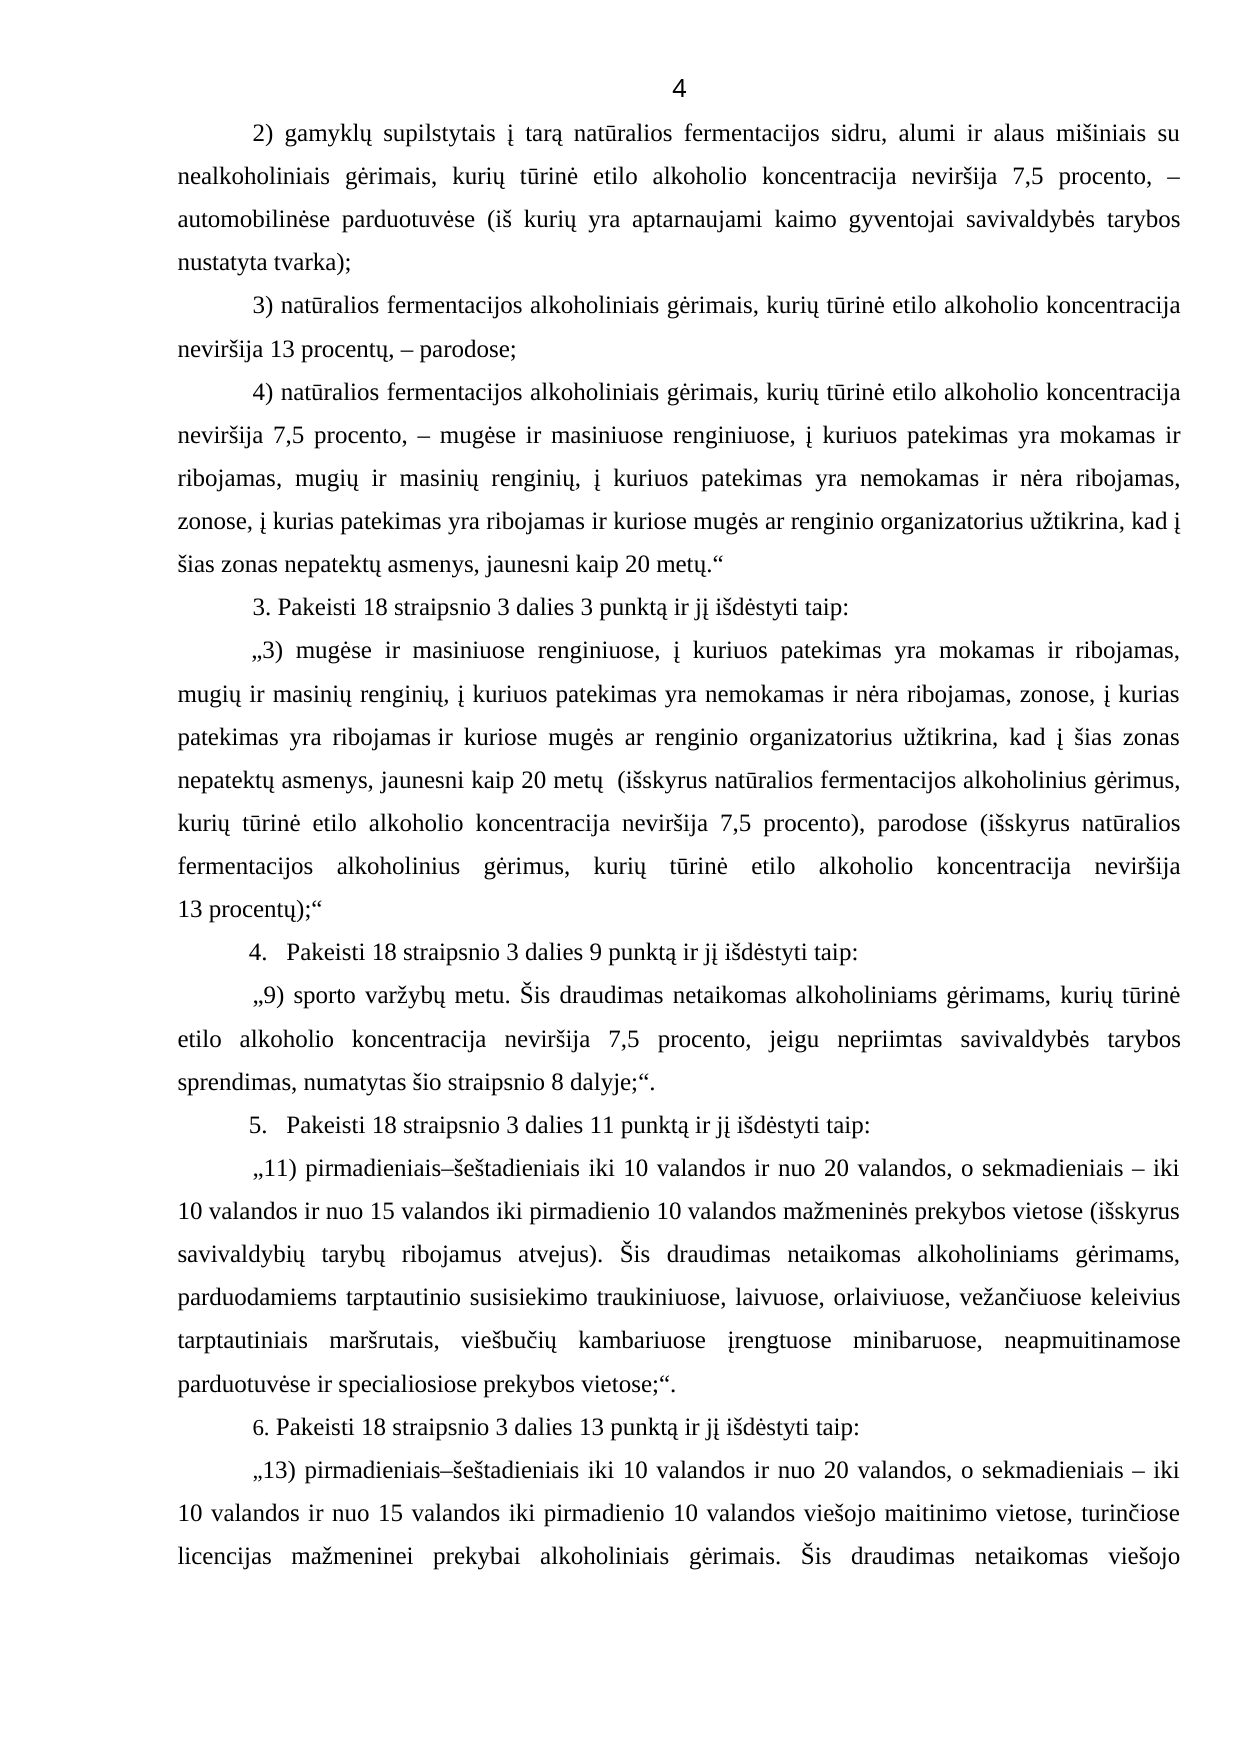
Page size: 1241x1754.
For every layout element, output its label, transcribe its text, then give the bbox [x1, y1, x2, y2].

text 4. Pakeisti 18 straipsnio 3 dalies 9 punktą ir jį išdėstyti taip: [249, 937, 1181, 966]
text 6. Pakeisti 18 straipsnio 3 dalies 13 punktą ir jį išdėstyti taip: [177, 1412, 1181, 1441]
text 3. Pakeisti 18 straipsnio 3 dalies 3 punktą ir jį išdėstyti taip: [177, 592, 1181, 621]
text 2) gamyklų supilstytais į tarą natūralios fermentacijos sidru, alumi ir alaus mišiniais su nealkoholiniais gėrimais, kurių tūrinė etilo alkoholio koncentracija neviršija 7,5 procento, –automobilinėse parduotuvėse (iš kurių yra aptarnaujami kaimo gyventojai savivaldybės tarybos nustatyta tvarka); [177, 118, 1181, 276]
text „11) pirmadieniais–šeštadieniais iki 10 valandos ir nuo 20 valandos, o sekmadieniais – iki 10 valandos ir nuo 15 valandos iki pirmadienio 10 valandos mažmeninės prekybos vietose (išskyrus savivaldybių tarybų ribojamus atvejus). Šis draudimas netaikomas alkoholiniams gėrimams, parduodamiems tarptautinio susisiekimo traukiniuose, laivuose, orlaiviuose, vežančiuose keleivius tarptautiniais maršrutais, viešbučių kambariuose įrengtuose minibaruose, neapmuitinamose parduotuvėse ir specialiosiose prekybos vietose;“. [177, 1153, 1181, 1397]
text 3) natūralios fermentacijos alkoholiniais gėrimais, kurių tūrinė etilo alkoholio koncentracija neviršija 13 procentų, – parodose; [177, 291, 1181, 362]
text „13) pirmadieniais–šeštadieniais iki 10 valandos ir nuo 20 valandos, o sekmadieniais – iki 10 valandos ir nuo 15 valandos iki pirmadienio 10 valandos viešojo maitinimo vietose, turinčiose licencijas mažmeninei prekybai alkoholiniais gėrimais. Šis draudimas netaikomas viešojo [177, 1455, 1181, 1570]
text 4) natūralios fermentacijos alkoholiniais gėrimais, kurių tūrinė etilo alkoholio koncentracija neviršija 7,5 procento, – mugėse ir masiniuose renginiuose, į kuriuos patekimas yra mokamas ir ribojamas, mugių ir masinių renginių, į kuriuos patekimas yra nemokamas ir nėra ribojamas, zonose, į kurias patekimas yra ribojamas ir kuriose mugės ar renginio organizatorius užtikrina, kad į šias zonas nepatektų asmenys, jaunesni kaip 20 metų.“ [177, 377, 1181, 578]
text „3) mugėse ir masiniuose renginiuose, į kuriuos patekimas yra mokamas ir ribojamas, mugių ir masinių renginių, į kuriuos patekimas yra nemokamas ir nėra ribojamas, zonose, į kurias patekimas yra ribojamas ir kuriose mugės ar renginio organizatorius užtikrina, kad į šias zonas nepatektų asmenys, jaunesni kaip 20 metų (išskyrus natūralios fermentacijos alkoholinius gėrimus, kurių tūrinė etilo alkoholio koncentracija neviršija 7,5 procento), parodose (išskyrus natūralios fermentacijos alkoholinius gėrimus, kurių tūrinė etilo alkoholio koncentracija neviršija 13 procentų);“ [177, 636, 1181, 923]
text 5. Pakeisti 18 straipsnio 3 dalies 11 punktą ir jį išdėstyti taip: [249, 1110, 1181, 1139]
text „9) sporto varžybų metu. Šis draudimas netaikomas alkoholiniams gėrimams, kurių tūrinė etilo alkoholio koncentracija neviršija 7,5 procento, jeigu nepriimtas savivaldybės tarybos sprendimas, numatytas šio straipsnio 8 dalyje;“. [177, 981, 1181, 1096]
